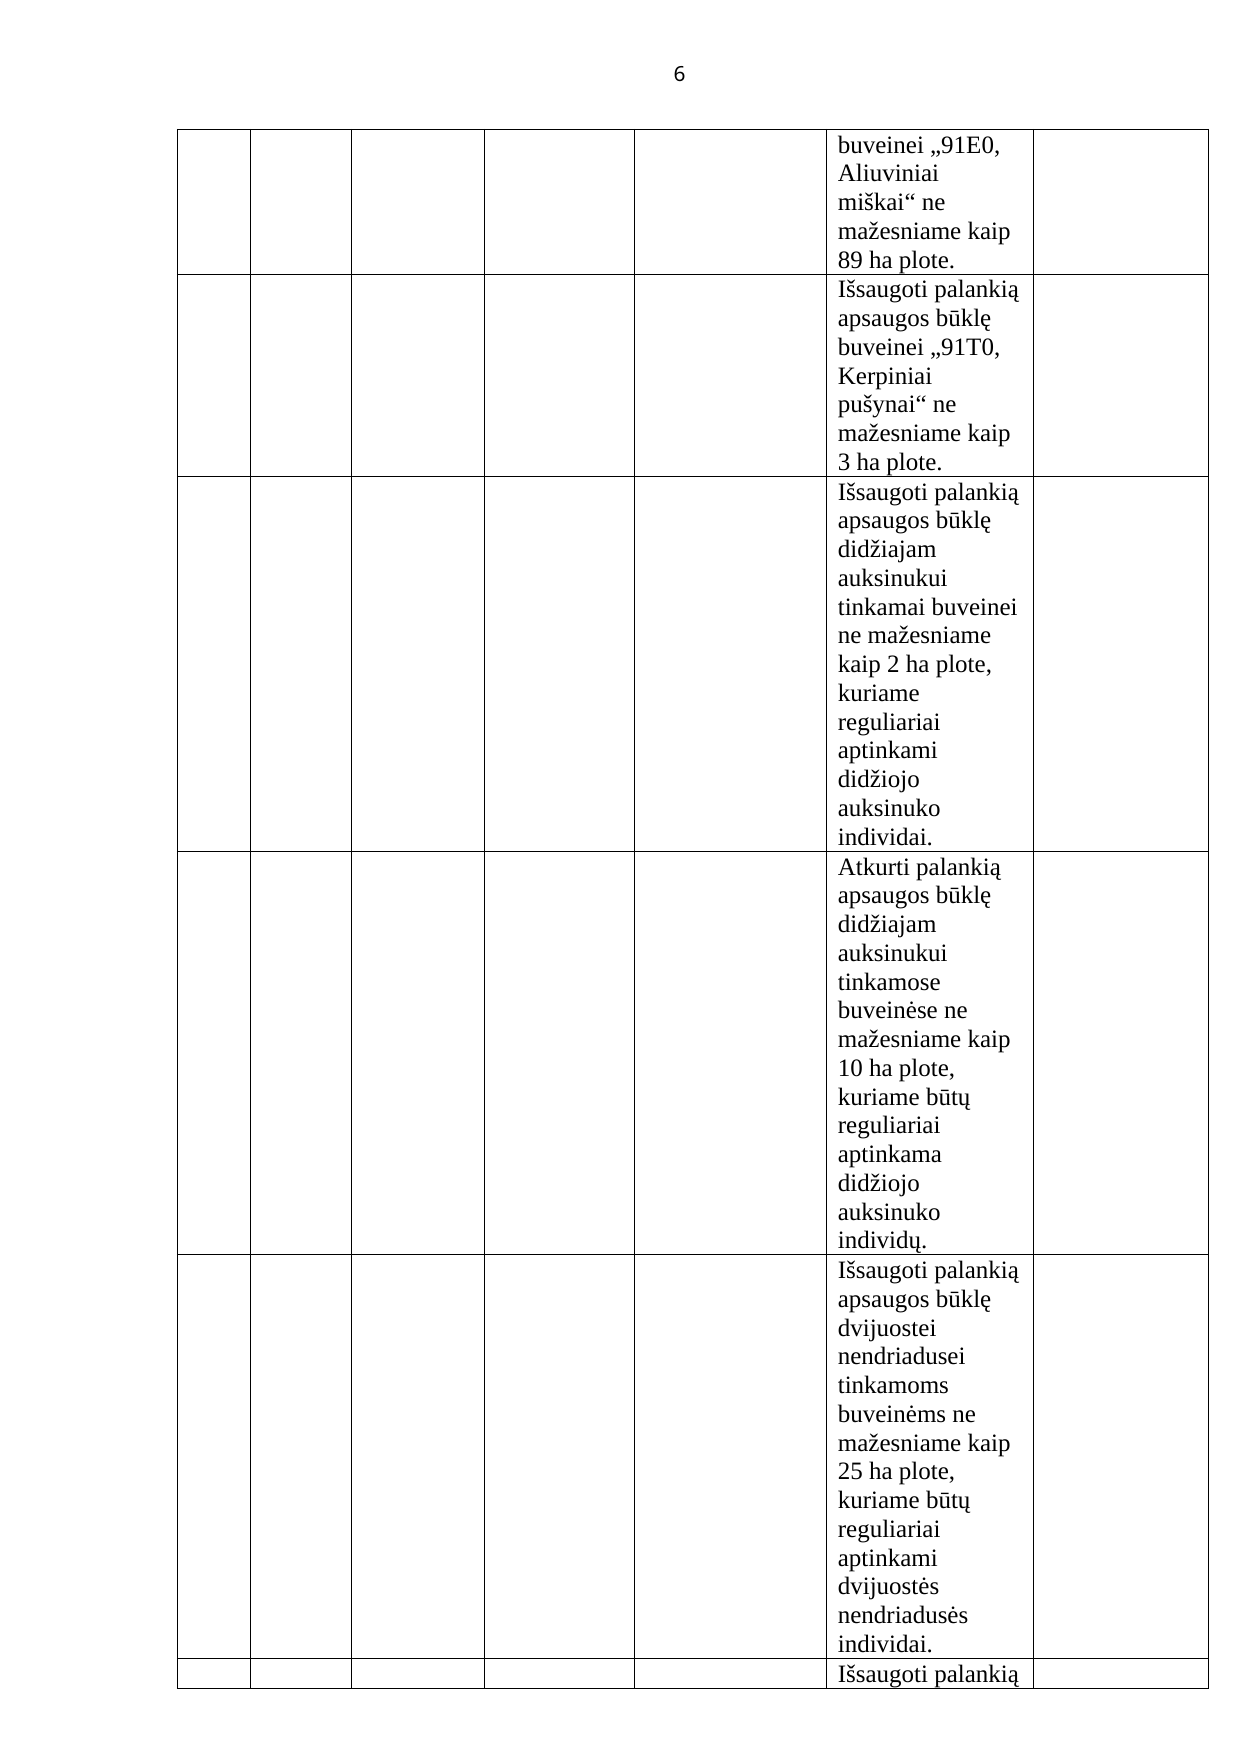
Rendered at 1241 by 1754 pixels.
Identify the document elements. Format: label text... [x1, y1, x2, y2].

table_cell [178, 1659, 250, 1687]
table_cell [352, 130, 484, 273]
table_cell [178, 477, 250, 851]
table_cell [1034, 1659, 1208, 1687]
table_cell [1034, 130, 1208, 273]
table_cell [178, 275, 250, 476]
table_cell [251, 1255, 351, 1658]
table_cell Išsaugoti palankią apsaugos būklę dvijuostei nendriadusei tinkamoms buveinėms ne mažesniame kaip 25 ha plote, kuriame būtų reguliariai aptinkami dvijuostės nendriadusės individai. [827, 1255, 1033, 1658]
table_cell [352, 1255, 484, 1658]
table_cell [178, 130, 250, 273]
table_cell [352, 1659, 484, 1687]
table_cell Atkurti palankią apsaugos būklę didžiajam auksinukui tinkamose buveinėse ne mažesniame kaip 10 ha plote, kuriame būtų reguliariai aptinkama didžiojo auksinuko individų. [827, 852, 1033, 1254]
table_cell Išsaugoti palankią apsaugos būklę buveinei „91T0, Kerpiniai pušynai“ ne mažesniame kaip 3 ha plote. [827, 275, 1033, 476]
table_cell [635, 275, 826, 476]
table_cell buveinei „91E0, Aliuviniai miškai“ ne mažesniame kaip 89 ha plote. [827, 130, 1033, 273]
table_cell [1034, 275, 1208, 476]
table_cell [1034, 1255, 1208, 1658]
table_cell [251, 852, 351, 1254]
table_cell [485, 477, 634, 851]
table_cell [352, 852, 484, 1254]
table_cell [352, 477, 484, 851]
table_cell [485, 1659, 634, 1687]
table_cell [251, 130, 351, 273]
table_cell Išsaugoti palankią [827, 1659, 1033, 1687]
table_cell [251, 275, 351, 476]
table_cell [635, 852, 826, 1254]
table_cell [1034, 477, 1208, 851]
table_cell [352, 275, 484, 476]
table_cell Išsaugoti palankią apsaugos būklę didžiajam auksinukui tinkamai buveinei ne mažesniame kaip 2 ha plote, kuriame reguliariai aptinkami didžiojo auksinuko individai. [827, 477, 1033, 851]
table_cell [485, 852, 634, 1254]
table_cell [485, 1255, 634, 1658]
table_cell [635, 1255, 826, 1658]
table_cell [485, 275, 634, 476]
table_cell [251, 477, 351, 851]
table_cell [178, 852, 250, 1254]
table_cell [485, 130, 634, 273]
table_cell [635, 477, 826, 851]
table_cell [178, 1255, 250, 1658]
table_cell [251, 1659, 351, 1687]
table_cell [1034, 852, 1208, 1254]
table_cell [635, 1659, 826, 1687]
table_cell [635, 130, 826, 273]
